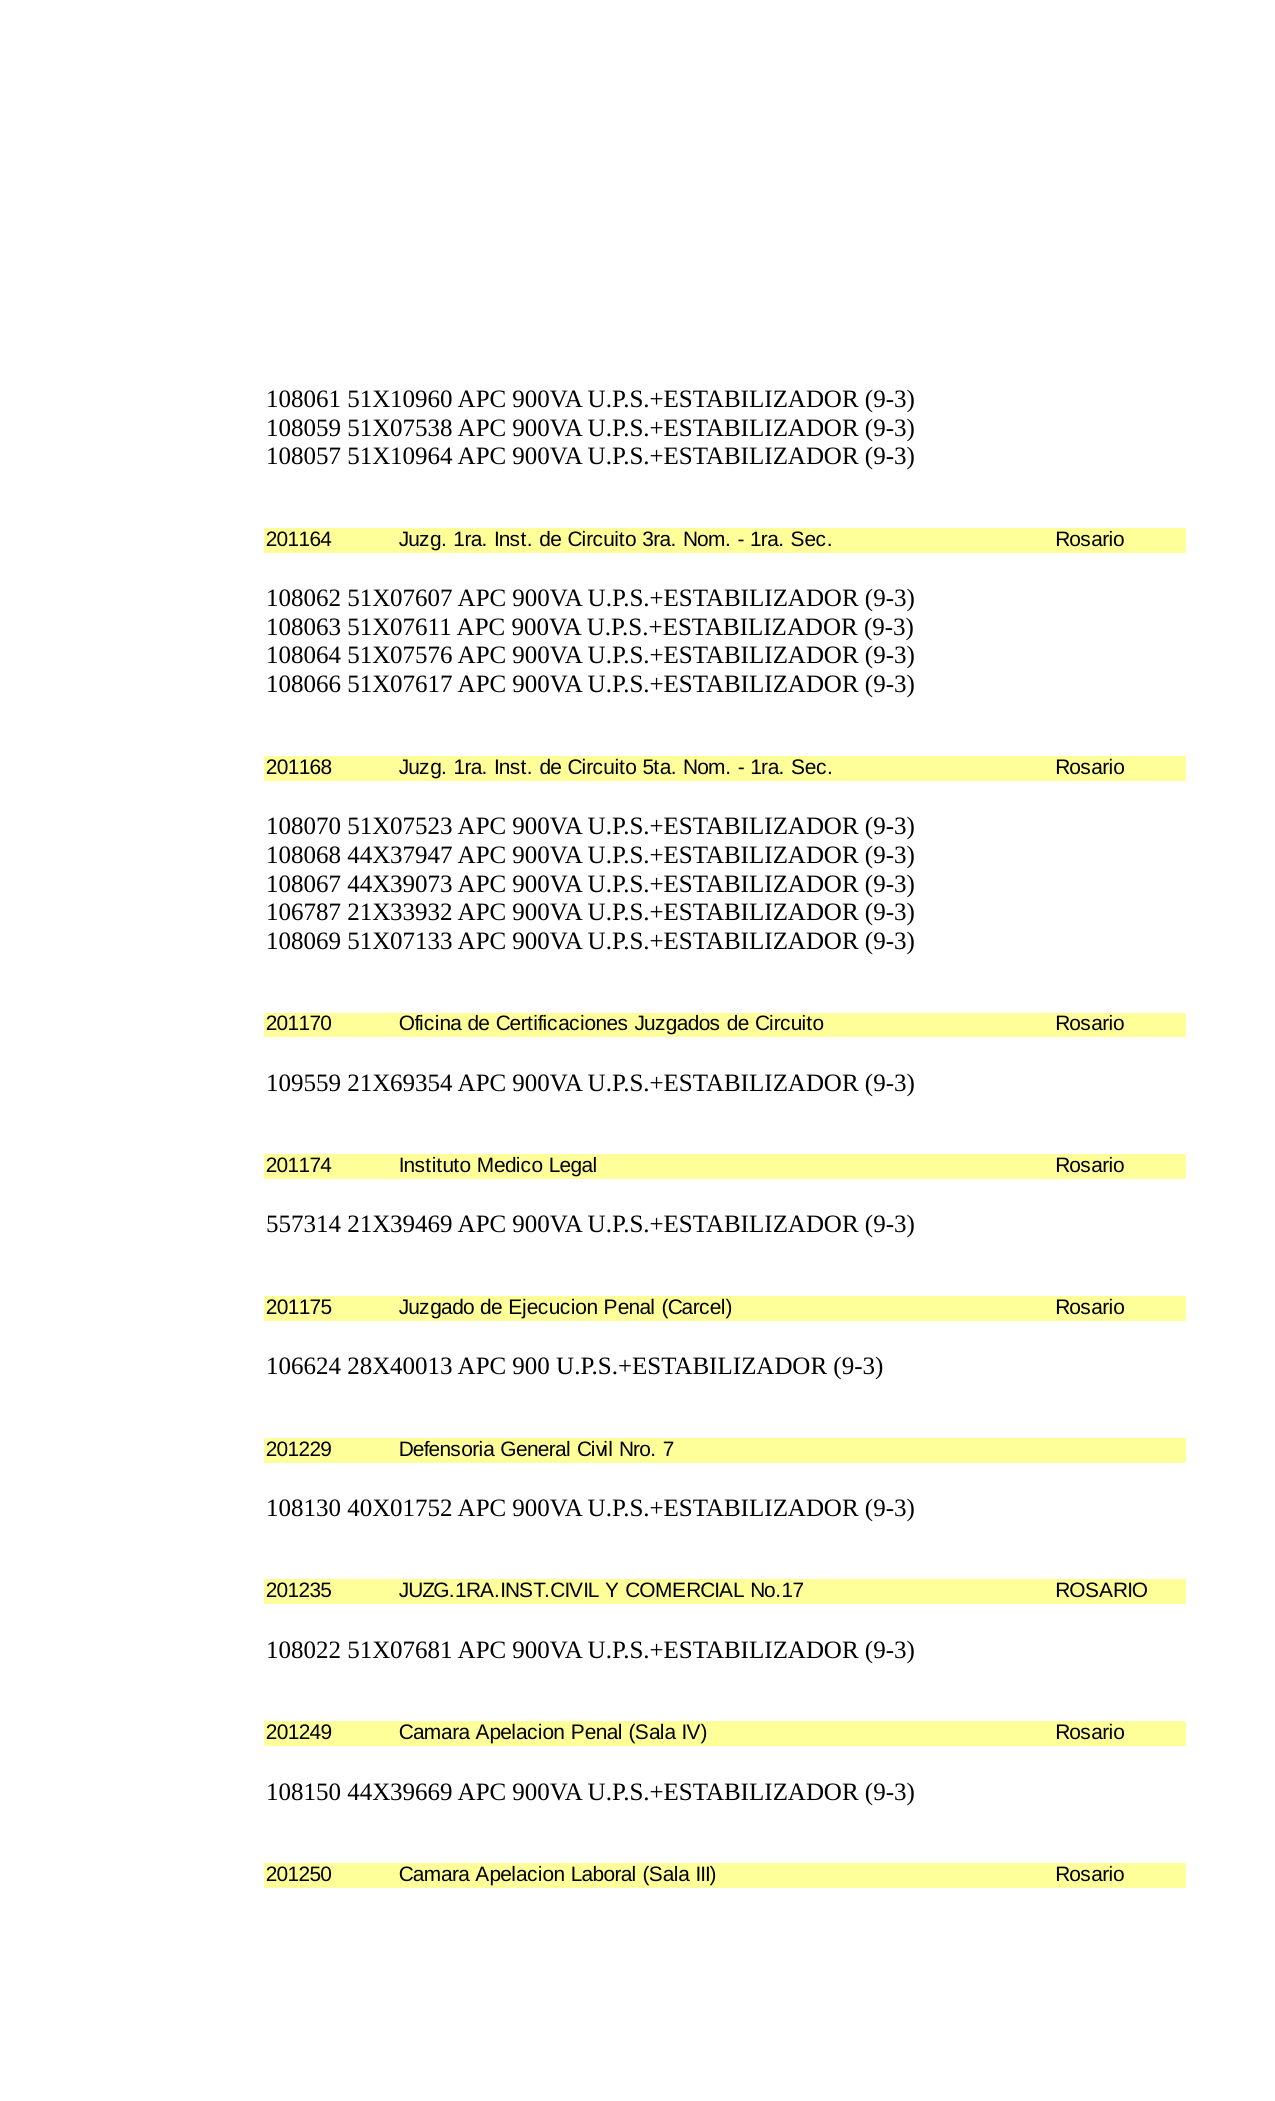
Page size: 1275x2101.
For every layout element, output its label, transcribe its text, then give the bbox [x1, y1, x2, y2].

text 108066 51X07617 APC 900VA U.P.S.+ESTABILIZADOR (9-3) [266, 669, 1186, 698]
text 108150 44X39669 APC 900VA U.P.S.+ESTABILIZADOR (9-3) [266, 1777, 1186, 1805]
text 108064 51X07576 APC 900VA U.P.S.+ESTABILIZADOR (9-3) [266, 641, 1186, 669]
text 106787 21X33932 APC 900VA U.P.S.+ESTABILIZADOR (9-3) [266, 897, 1186, 926]
text 108062 51X07607 APC 900VA U.P.S.+ESTABILIZADOR (9-3) [266, 583, 1186, 612]
text 108070 51X07523 APC 900VA U.P.S.+ESTABILIZADOR (9-3) [266, 811, 1186, 840]
text 108068 44X37947 APC 900VA U.P.S.+ESTABILIZADOR (9-3) [266, 840, 1186, 869]
text 108059 51X07538 APC 900VA U.P.S.+ESTABILIZADOR (9-3) [266, 413, 1186, 441]
text 108057 51X10964 APC 900VA U.P.S.+ESTABILIZADOR (9-3) [266, 441, 1186, 470]
text 106624 28X40013 APC 900 U.P.S.+ESTABILIZADOR (9-3) [266, 1351, 1186, 1380]
text 108069 51X07133 APC 900VA U.P.S.+ESTABILIZADOR (9-3) [266, 926, 1186, 955]
text 108063 51X07611 APC 900VA U.P.S.+ESTABILIZADOR (9-3) [266, 612, 1186, 641]
text 108061 51X10960 APC 900VA U.P.S.+ESTABILIZADOR (9-3) [266, 384, 1186, 413]
text 108022 51X07681 APC 900VA U.P.S.+ESTABILIZADOR (9-3) [266, 1635, 1186, 1663]
text 109559 21X69354 APC 900VA U.P.S.+ESTABILIZADOR (9-3) [266, 1068, 1186, 1097]
text 108130 40X01752 APC 900VA U.P.S.+ESTABILIZADOR (9-3) [266, 1493, 1186, 1522]
text 557314 21X39469 APC 900VA U.P.S.+ESTABILIZADOR (9-3) [266, 1209, 1186, 1238]
text 108067 44X39073 APC 900VA U.P.S.+ESTABILIZADOR (9-3) [266, 869, 1186, 897]
